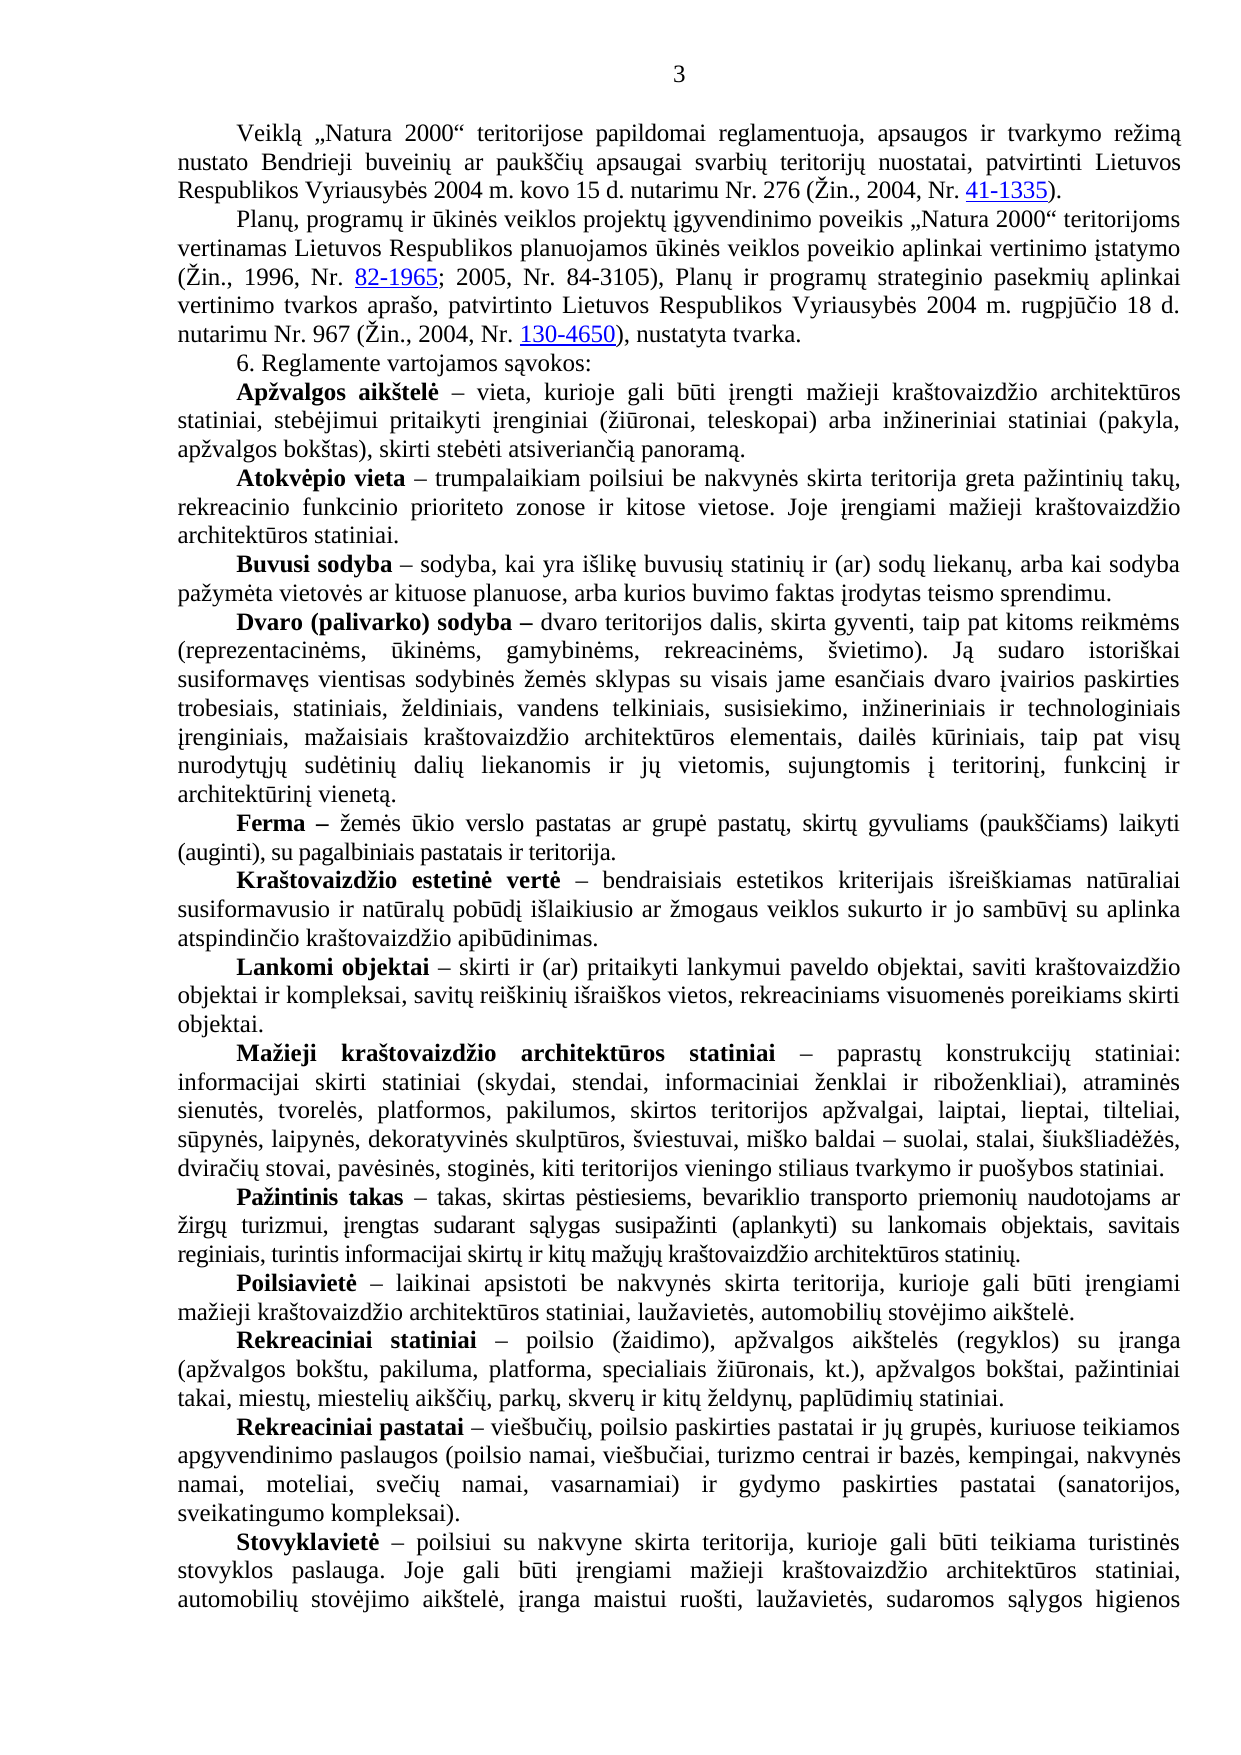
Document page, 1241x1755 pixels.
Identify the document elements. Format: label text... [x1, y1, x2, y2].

text Stovyklavietė – poilsiui su nakvyne skirta teritorija, kurioje gali būti teikiama turistinės stovyklos paslauga. Joje gali būti įrengiami mažieji kraštovaizdžio architektūros statiniai, automobilių stovėjimo aikštelė, įranga maistui ruošti, laužavietės, sudaromos sąlygos higienos [177, 1527, 1181, 1613]
text Lankomi objektai – skirti ir (ar) pritaikyti lankymui paveldo objektai, saviti kraštovaizdžio objektai ir kompleksai, savitų reiškinių išraiškos vietos, rekreaciniams visuomenės poreikiams skirti objektai. [177, 952, 1181, 1038]
text Planų, programų ir ūkinės veiklos projektų įgyvendinimo poveikis „Natura 2000“ teritorijoms vertinamas Lietuvos Respublikos planuojamos ūkinės veiklos poveikio aplinkai vertinimo įstatymo (Žin., 1996, Nr. 82-1965; 2005, Nr. 84-3105), Planų ir programų strateginio pasekmių aplinkai vertinimo tvarkos aprašo, patvirtinto Lietuvos Respublikos Vyriausybės 2004 m. rugpjūčio 18 d. nutarimu Nr. 967 (Žin., 2004, Nr. 130-4650), nustatyta tvarka. [177, 204, 1181, 348]
text Dvaro (palivarko) sodyba – dvaro teritorijos dalis, skirta gyventi, taip pat kitoms reikmėms (reprezentacinėms, ūkinėms, gamybinėms, rekreacinėms, švietimo). Ją sudaro istoriškai susiformavęs vientisas sodybinės žemės sklypas su visais jame esančiais dvaro įvairios paskirties trobesiais, statiniais, želdiniais, vandens telkiniais, susisiekimo, inžineriniais ir technologiniais įrenginiais, mažaisiais kraštovaizdžio architektūros elementais, dailės kūriniais, taip pat visų nurodytųjų sudėtinių dalių liekanomis ir jų vietomis, sujungtomis į teritorinį, funkcinį ir architektūrinį vienetą. [177, 607, 1181, 808]
text Veiklą „Natura 2000“ teritorijose papildomai reglamentuoja, apsaugos ir tvarkymo režimą nustato Bendrieji buveinių ar paukščių apsaugai svarbių teritorijų nuostatai, patvirtinti Lietuvos Respublikos Vyriausybės 2004 m. kovo 15 d. nutarimu Nr. 276 (Žin., 2004, Nr. 41-1335). [177, 118, 1181, 204]
text Buvusi sodyba – sodyba, kai yra išlikę buvusių statinių ir (ar) sodų liekanų, arba kai sodyba pažymėta vietovės ar kituose planuose, arba kurios buvimo faktas įrodytas teismo sprendimu. [177, 549, 1181, 607]
text 6. Reglamente vartojamos sąvokos: [177, 348, 1181, 377]
text Rekreaciniai statiniai – poilsio (žaidimo), apžvalgos aikštelės (regyklos) su įranga (apžvalgos bokštu, pakiluma, platforma, specialiais žiūronais, kt.), apžvalgos bokštai, pažintiniai takai, miestų, miestelių aikščių, parkų, skverų ir kitų želdynų, paplūdimių statiniai. [177, 1326, 1181, 1412]
text Atokvėpio vieta – trumpalaikiam poilsiui be nakvynės skirta teritorija greta pažintinių takų, rekreacinio funkcinio prioriteto zonose ir kitose vietose. Joje įrengiami mažieji kraštovaizdžio architektūros statiniai. [177, 463, 1181, 549]
text Pažintinis takas – takas, skirtas pėstiesiems, bevariklio transporto priemonių naudotojams ar žirgų turizmui, įrengtas sudarant sąlygas susipažinti (aplankyti) su lankomais objektais, savitais reginiais, turintis informacijai skirtų ir kitų mažųjų kraštovaizdžio architektūros statinių. [177, 1182, 1181, 1268]
text Apžvalgos aikštelė – vieta, kurioje gali būti įrengti mažieji kraštovaizdžio architektūros statiniai, stebėjimui pritaikyti įrenginiai (žiūronai, teleskopai) arba inžineriniai statiniai (pakyla, apžvalgos bokštas), skirti stebėti atsiveriančią panoramą. [177, 377, 1181, 463]
text Ferma – žemės ūkio verslo pastatas ar grupė pastatų, skirtų gyvuliams (paukščiams) laikyti (auginti), su pagalbiniais pastatais ir teritorija. [177, 808, 1181, 866]
text Mažieji kraštovaizdžio architektūros statiniai – paprastų konstrukcijų statiniai: informacijai skirti statiniai (skydai, stendai, informaciniai ženklai ir riboženkliai), atraminės sienutės, tvorelės, platformos, pakilumos, skirtos teritorijos apžvalgai, laiptai, lieptai, tilteliai, sūpynės, laipynės, dekoratyvinės skulptūros, šviestuvai, miško baldai – suolai, stalai, šiukšliadėžės, dviračių stovai, pavėsinės, stoginės, kiti teritorijos vieningo stiliaus tvarkymo ir puošybos statiniai. [177, 1038, 1181, 1182]
text Kraštovaizdžio estetinė vertė – bendraisiais estetikos kriterijais išreiškiamas natūraliai susiformavusio ir natūralų pobūdį išlaikiusio ar žmogaus veiklos sukurto ir jo sambūvį su aplinka atspindinčio kraštovaizdžio apibūdinimas. [177, 866, 1181, 952]
text Poilsiavietė – laikinai apsistoti be nakvynės skirta teritorija, kurioje gali būti įrengiami mažieji kraštovaizdžio architektūros statiniai, laužavietės, automobilių stovėjimo aikštelė. [177, 1268, 1181, 1326]
text Rekreaciniai pastatai – viešbučių, poilsio paskirties pastatai ir jų grupės, kuriuose teikiamos apgyvendinimo paslaugos (poilsio namai, viešbučiai, turizmo centrai ir bazės, kempingai, nakvynės namai, moteliai, svečių namai, vasarnamiai) ir gydymo paskirties pastatai (sanatorijos, sveikatingumo kompleksai). [177, 1412, 1181, 1527]
